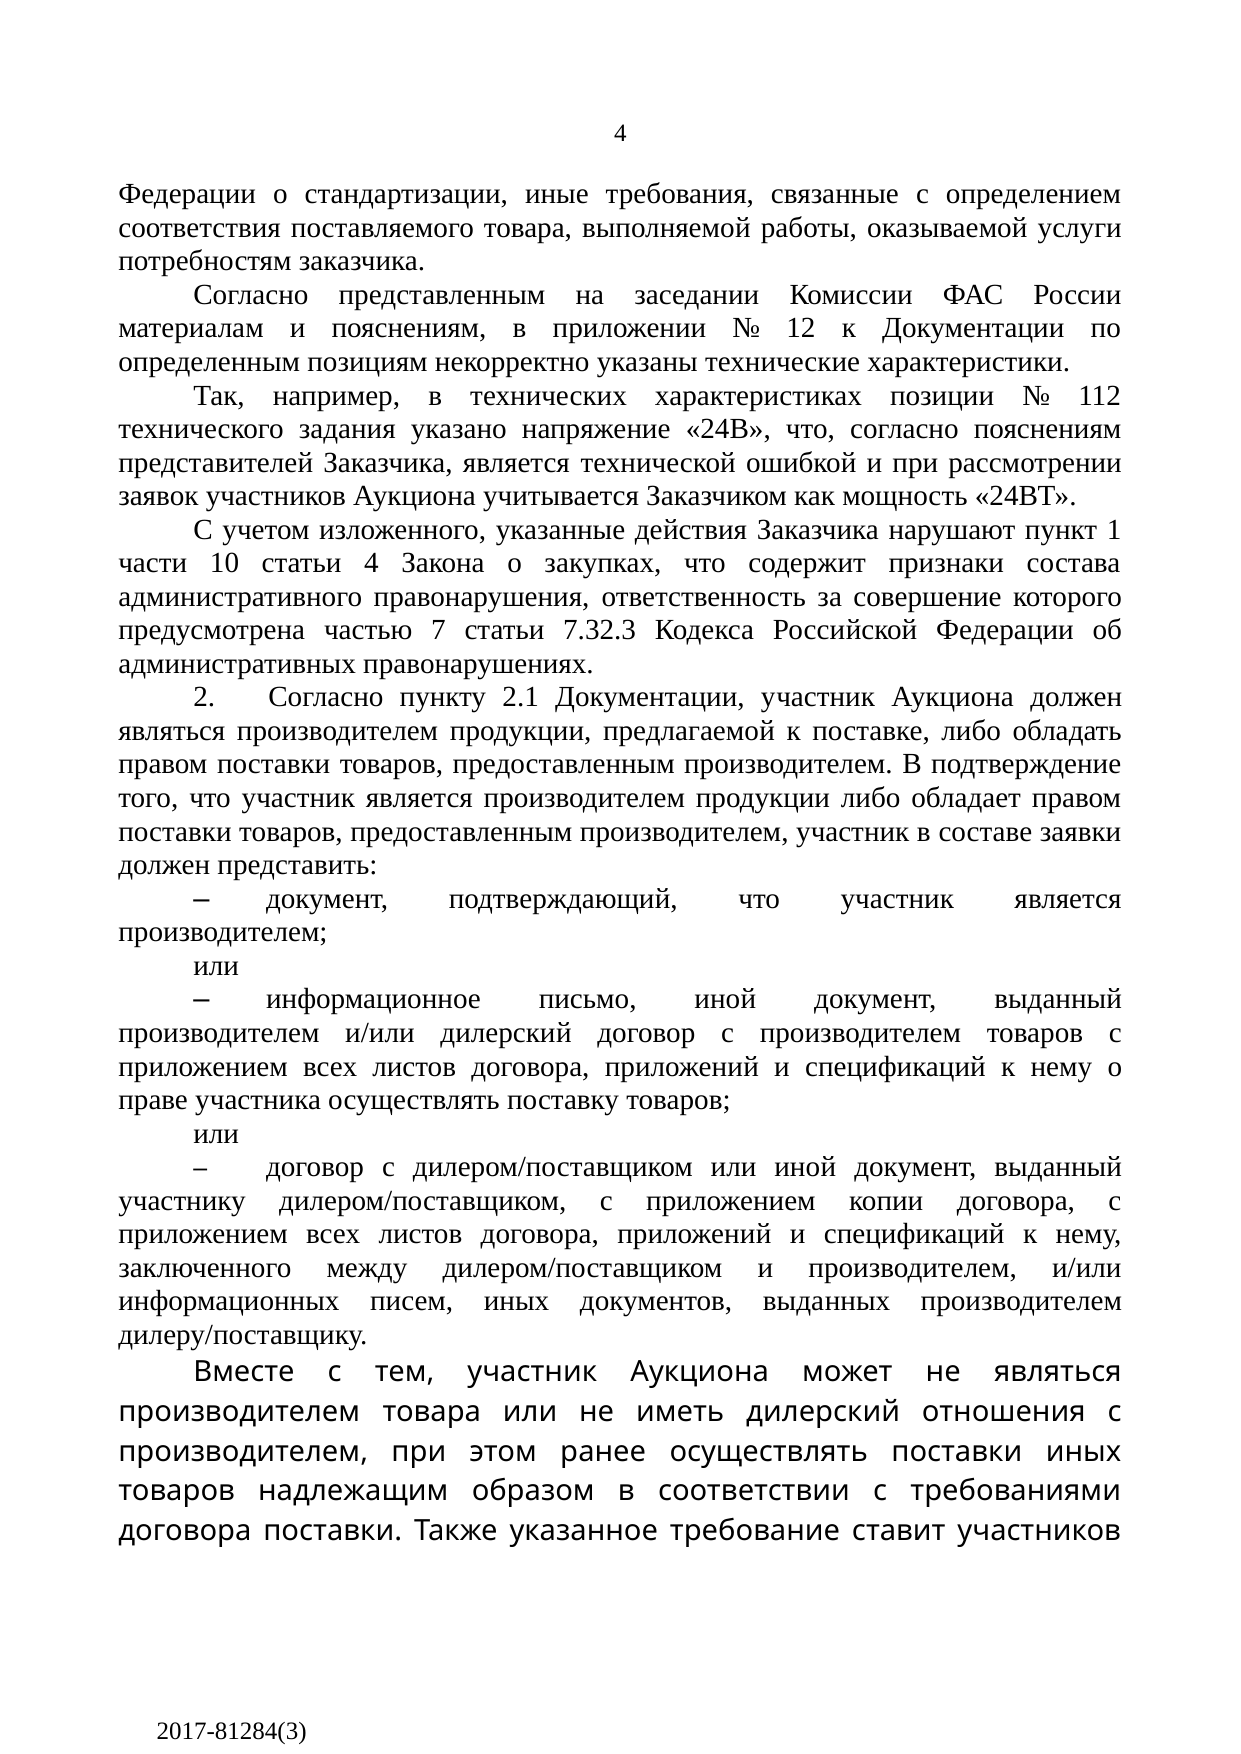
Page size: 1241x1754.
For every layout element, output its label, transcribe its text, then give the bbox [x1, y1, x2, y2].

text Согласно представленным на заседании Комиссии ФАС России материалам и пояснениям, в приложении № 12 к Документации по определенным позициям некорректно указаны технические характеристики. [118, 277, 1122, 378]
list Согласно пункту 2.1 Документации, участник Аукциона должен являться производителем продукции, предлагаемой к поставке, либо обладать правом поставки товаров, предоставленным производителем. В подтверждение того, что участник является производителем продукции либо обладает правом поставки товаров, предоставленным производителем, участник в составе заявки должен представить: [118, 679, 1122, 881]
list Федерации о стандартизации, иные требования, связанные с определением соответствия поставляемого товара, выполняемой работы, оказываемой услуги потребностям заказчика. [118, 176, 1122, 277]
text или [118, 948, 1122, 981]
list информационное письмо, иной документ, выданный производителем и/или дилерский договор с производителем товаров с приложением всех листов договора, приложений и спецификаций к нему о праве участника осуществлять поставку товаров; [118, 981, 1122, 1116]
text Вместе с тем, участник Аукциона может не являться производителем товара или не иметь дилерский отношения с производителем, при этом ранее осуществлять поставки иных товаров надлежащим образом в соответствии с требованиями договора поставки. Также указанное требование ставит участников [118, 1351, 1122, 1549]
list договор с дилером/поставщиком или иной документ, выданный участнику дилером/поставщиком, с приложением копии договора, с приложением всех листов договора, приложений и спецификаций к нему, заключенного между дилером/поставщиком и производителем, и/или информационных писем, иных документов, выданных производителем дилеру/поставщику. [118, 1149, 1122, 1351]
list документ, подтверждающий, что участник является производителем; [118, 881, 1122, 948]
text С учетом изложенного, указанные действия Заказчика нарушают пункт 1 части 10 статьи 4 Закона о закупках, что содержит признаки состава административного правонарушения, ответственность за совершение которого предусмотрена частью 7 статьи 7.32.3 Кодекса Российской Федерации об административных правонарушениях. [118, 512, 1122, 679]
text или [118, 1116, 1122, 1149]
text Так, например, в технических характеристиках позиции № 112 технического задания указано напряжение «24В», что, согласно пояснениям представителей Заказчика, является технической ошибкой и при рассмотрении заявок участников Аукциона учитывается Заказчиком как мощность «24ВТ». [118, 378, 1122, 512]
